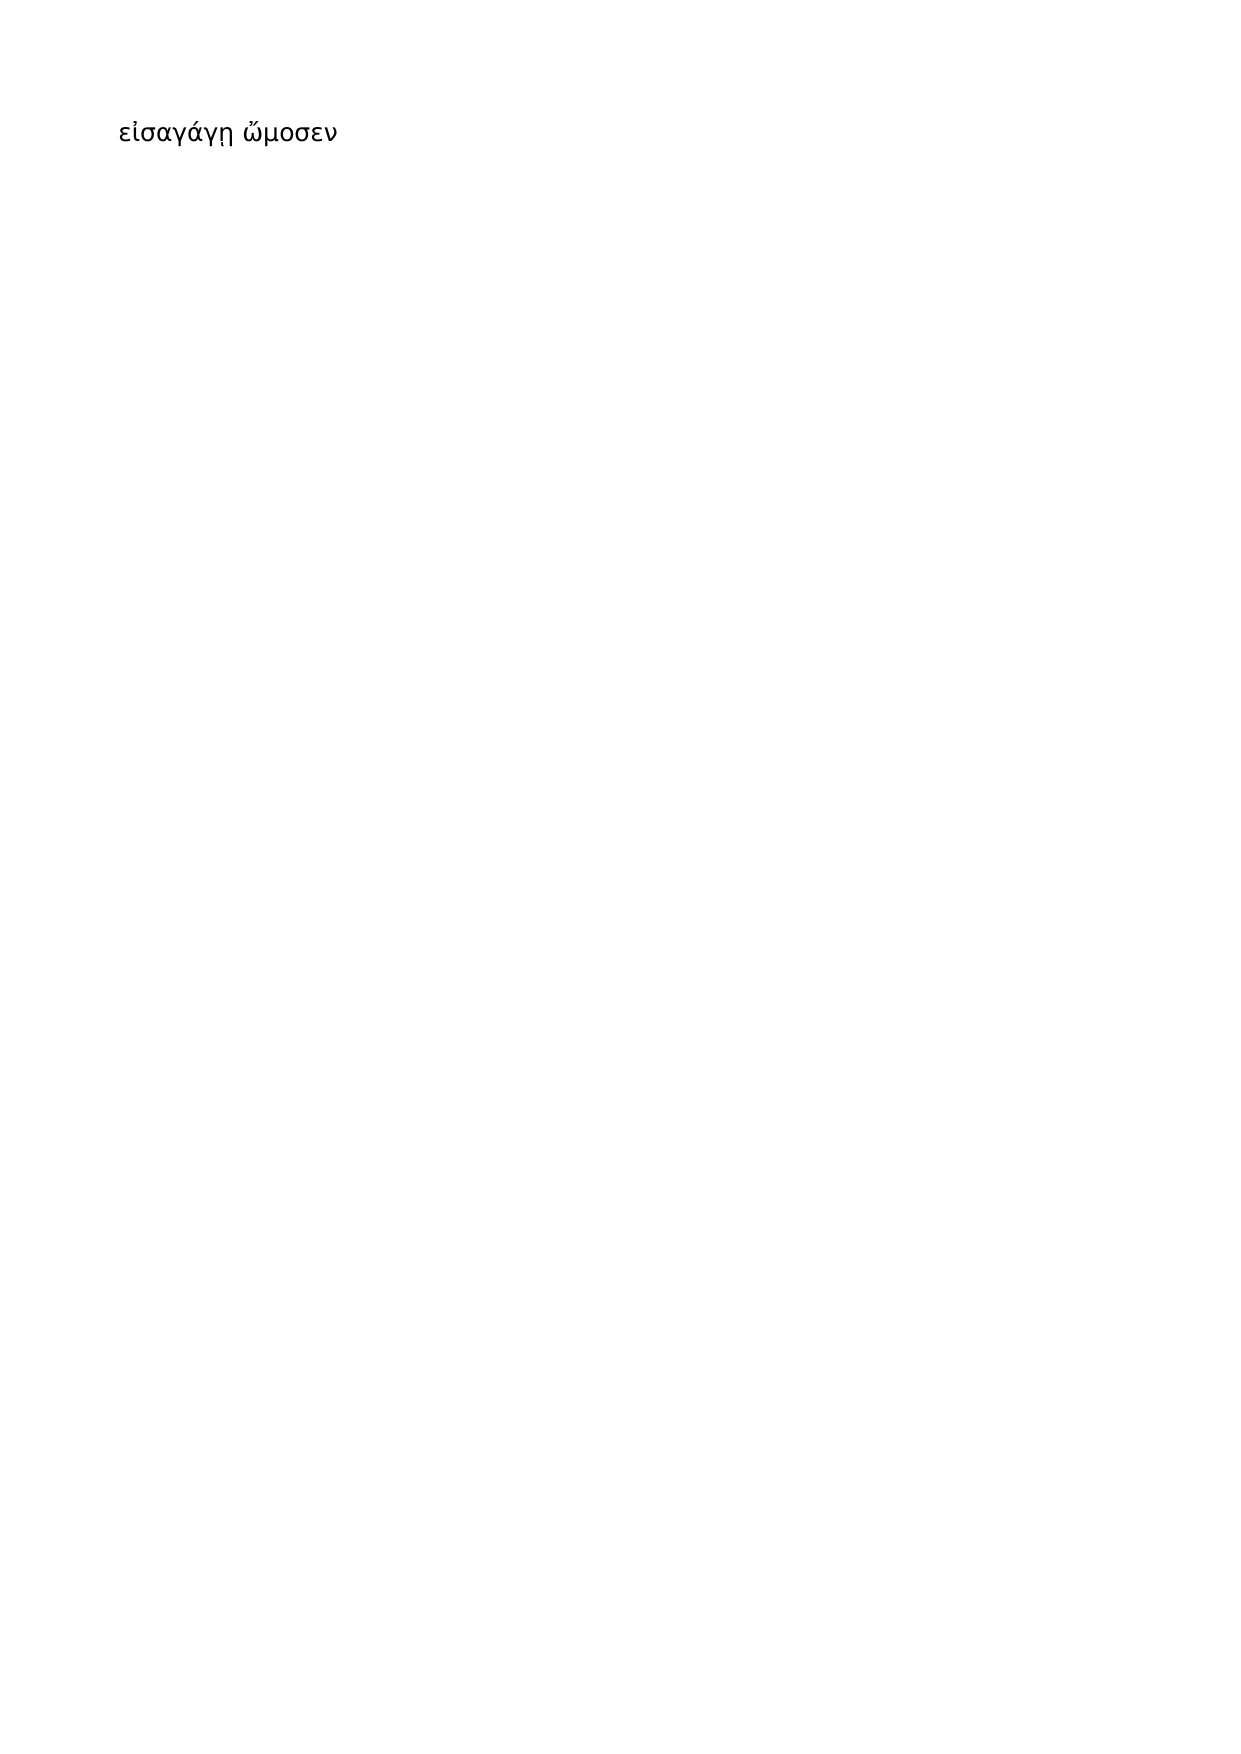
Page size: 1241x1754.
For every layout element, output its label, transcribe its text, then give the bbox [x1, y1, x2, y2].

text εἰσαγάγῃ ὤμοσεν [118, 118, 1122, 147]
